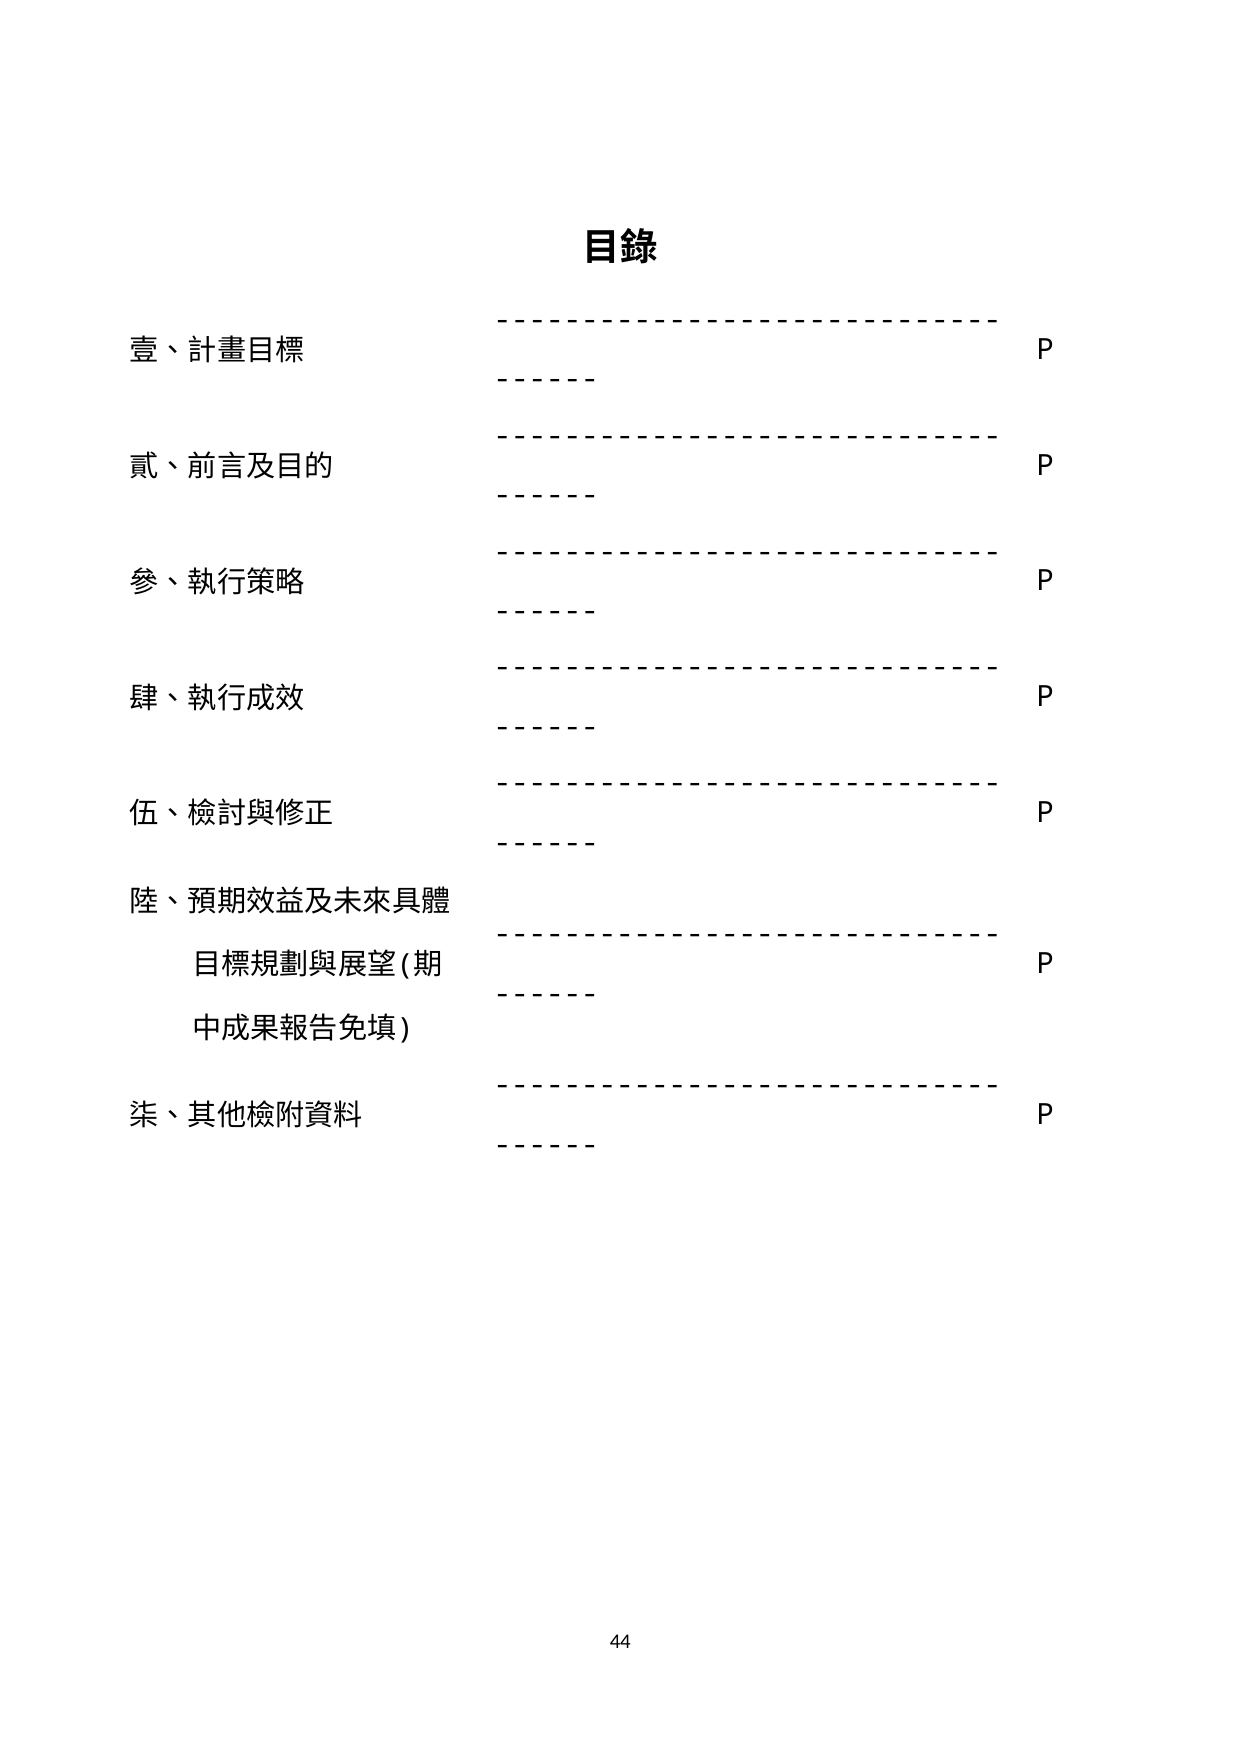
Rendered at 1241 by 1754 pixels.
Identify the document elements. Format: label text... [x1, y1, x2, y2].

table_cell ----------------------------------- [482, 878, 1025, 1063]
table_header ----------------------------------- [482, 298, 1025, 414]
table_cell ----------------------------------- [482, 762, 1025, 877]
table_cell 伍、檢討與修正 [118, 762, 482, 877]
table_cell 參、執行策略 [118, 530, 482, 646]
table_cell ----------------------------------- [482, 646, 1025, 762]
table_header P [1025, 298, 1122, 414]
table_cell P [1025, 414, 1122, 530]
table_cell P [1025, 530, 1122, 646]
table_cell P [1025, 878, 1122, 1063]
table_cell 肆、執行成效 [118, 646, 482, 762]
table_cell ----------------------------------- [482, 1064, 1025, 1179]
text 目錄 [118, 217, 1122, 271]
table_cell P [1025, 762, 1122, 877]
table_cell ----------------------------------- [482, 530, 1025, 646]
table_cell P [1025, 1064, 1122, 1179]
table_cell P [1025, 646, 1122, 762]
table_cell 陸、預期效益及未來具體目標規劃與展望(期中成果報告免填) [118, 878, 482, 1063]
table_header 壹、計畫目標 [118, 298, 482, 414]
table_cell 柒、其他檢附資料 [118, 1064, 482, 1179]
table_cell ----------------------------------- [482, 414, 1025, 530]
table_cell 貳、前言及目的 [118, 414, 482, 530]
